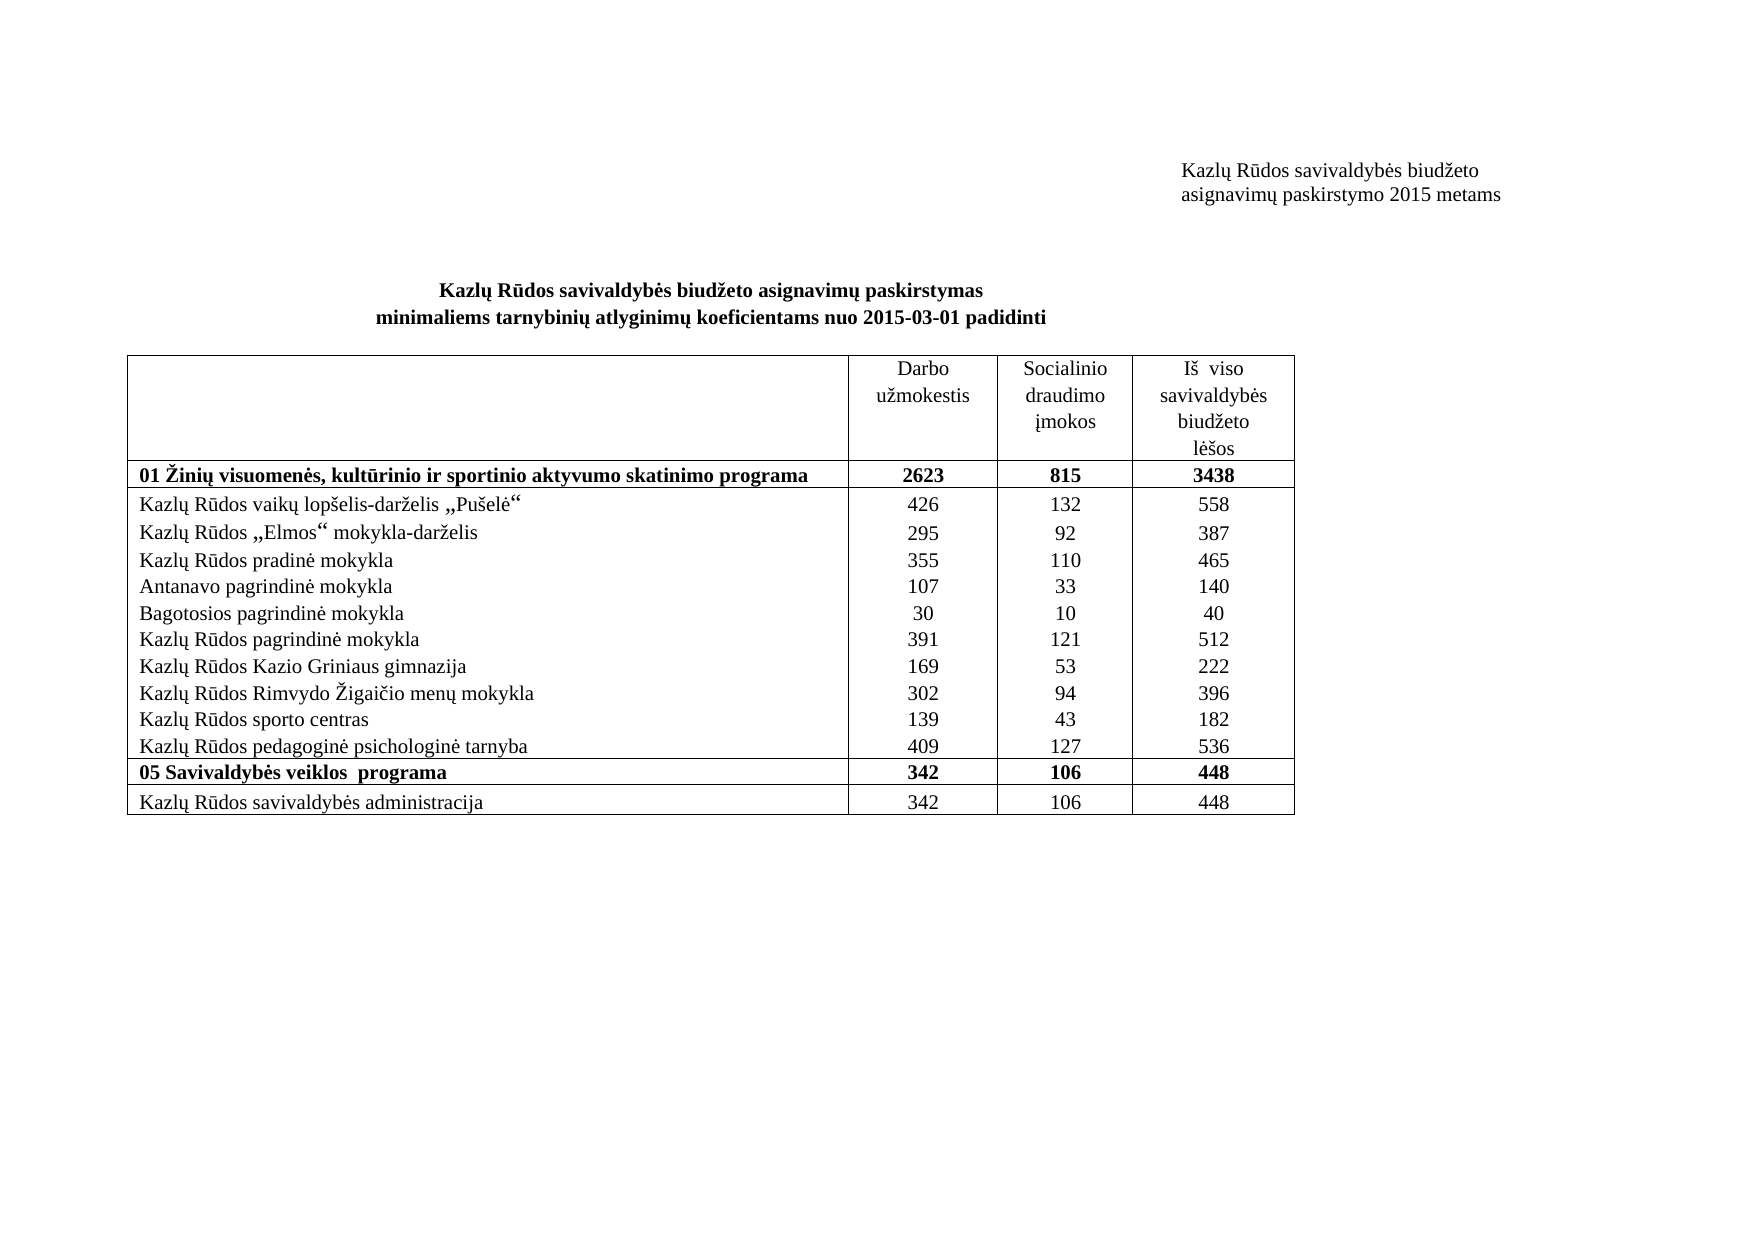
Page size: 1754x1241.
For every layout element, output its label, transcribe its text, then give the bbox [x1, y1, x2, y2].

table_cell [1319, 355, 1432, 380]
table_cell [1319, 380, 1432, 407]
table_cell [1432, 545, 1625, 572]
table_cell Kazlų Rūdos vaikų lopšelis-darželis „Pušelė“ [128, 488, 848, 516]
table_cell [1295, 329, 1319, 355]
table_cell Antanavo pagrindinė mokykla [128, 572, 848, 598]
table_cell [1295, 434, 1319, 460]
table_cell Darbo [849, 356, 997, 380]
table_cell [1432, 329, 1625, 355]
table_cell 409 [849, 731, 997, 758]
table_cell [1319, 302, 1432, 329]
table_cell [1432, 678, 1625, 704]
table_cell 33 [998, 572, 1132, 598]
table_cell savivaldybės [1133, 380, 1294, 407]
table_cell 342 [849, 785, 997, 814]
table_cell [1432, 572, 1625, 598]
table_cell [1432, 487, 1625, 516]
table_cell [1432, 407, 1625, 433]
table_cell [1319, 731, 1432, 758]
table_cell Kazlų Rūdos „Elmos“ mokykla-darželis [128, 516, 848, 545]
table_cell [1295, 758, 1319, 784]
table_cell 01 Žinių visuomenės, kultūrinio ir sportinio aktyvumo skatinimo programa [128, 461, 848, 487]
table_cell 127 [998, 731, 1132, 758]
table_cell 53 [998, 651, 1132, 678]
table_header Kazlų Rūdos savivaldybės biudžeto asignavimų paskirstymas [128, 230, 1294, 302]
table_cell 465 [1133, 545, 1294, 572]
table_cell [1319, 516, 1432, 545]
table_cell užmokestis [849, 380, 997, 407]
table_cell [1432, 302, 1625, 329]
table_cell 132 [998, 488, 1132, 516]
table_cell [1432, 705, 1625, 731]
table_cell Kazlų Rūdos pradinė mokykla [128, 545, 848, 572]
table_cell 558 [1133, 488, 1294, 516]
table_cell Socialinio [998, 356, 1132, 380]
table_cell [128, 407, 848, 433]
table_cell [128, 380, 848, 407]
table_cell [1319, 545, 1432, 572]
table_cell [1432, 460, 1625, 487]
table_cell [849, 434, 997, 460]
table_cell [1295, 678, 1319, 704]
table_cell 3438 [1133, 461, 1294, 487]
table_cell [1432, 355, 1625, 380]
table_cell [1295, 380, 1319, 407]
table_cell [1319, 758, 1432, 784]
table_cell [128, 434, 848, 460]
table_cell [1432, 516, 1625, 545]
table_cell [1295, 355, 1319, 380]
table_cell [1319, 651, 1432, 678]
table_cell 10 [998, 598, 1132, 625]
table_cell 448 [1133, 759, 1294, 784]
table_cell [1319, 407, 1432, 433]
table_cell [848, 329, 998, 355]
table_cell 107 [849, 572, 997, 598]
table_cell 222 [1133, 651, 1294, 678]
table_cell [1319, 434, 1432, 460]
table_cell [1319, 487, 1432, 516]
table_cell 391 [849, 625, 997, 651]
table_cell [1319, 625, 1432, 651]
table_cell [1319, 705, 1432, 731]
table_cell [1295, 598, 1319, 625]
table_cell 387 [1133, 516, 1294, 545]
table_cell Iš viso [1133, 356, 1294, 380]
table_cell [1295, 625, 1319, 651]
table_cell [1295, 545, 1319, 572]
table_cell [1319, 460, 1432, 487]
table_cell [1295, 460, 1319, 487]
table_cell draudimo [998, 380, 1132, 407]
table_cell [998, 434, 1132, 460]
table_cell [1432, 784, 1625, 814]
table_cell [1432, 731, 1625, 758]
table_cell 40 [1133, 598, 1294, 625]
table_cell [998, 329, 1133, 355]
table_cell 2623 [849, 461, 997, 487]
table_cell Kazlų Rūdos savivaldybės administracija [128, 785, 848, 814]
table_cell 512 [1133, 625, 1294, 651]
table_cell [1295, 487, 1319, 516]
table_cell 182 [1133, 705, 1294, 731]
table_cell 106 [998, 785, 1132, 814]
table_cell 110 [998, 545, 1132, 572]
table_cell [128, 329, 848, 355]
table_cell 342 [849, 759, 997, 784]
table_cell 121 [998, 625, 1132, 651]
table_cell biudžeto [1133, 407, 1294, 433]
table_cell [1133, 329, 1294, 355]
table_cell 140 [1133, 572, 1294, 598]
table_cell [1432, 434, 1625, 460]
table_cell Kazlų Rūdos pedagoginė psichologinė tarnyba [128, 731, 848, 758]
table_cell 815 [998, 461, 1132, 487]
table_cell [1295, 572, 1319, 598]
table_cell [1319, 784, 1432, 814]
table_cell 426 [849, 488, 997, 516]
table_cell [1295, 784, 1319, 814]
table_cell 106 [998, 759, 1132, 784]
text asignavimų paskirstymo 2015 metams [118, 182, 1636, 206]
table_cell [1295, 705, 1319, 731]
table_cell [849, 407, 997, 433]
table_cell 169 [849, 651, 997, 678]
table_cell Kazlų Rūdos Rimvydo Žigaičio menų mokykla [128, 678, 848, 704]
table_cell [1319, 598, 1432, 625]
table_cell 30 [849, 598, 997, 625]
table_cell [1295, 302, 1319, 329]
table_cell [1319, 678, 1432, 704]
table_header [1432, 230, 1625, 302]
table_header [1319, 230, 1432, 302]
table_cell [1295, 516, 1319, 545]
table_cell [1319, 572, 1432, 598]
table_cell [1432, 758, 1625, 784]
table_header [1295, 230, 1319, 302]
table_cell Kazlų Rūdos sporto centras [128, 705, 848, 731]
table_cell įmokos [998, 407, 1132, 433]
table_cell [1432, 380, 1625, 407]
table_cell lėšos [1133, 434, 1294, 460]
table_cell 355 [849, 545, 997, 572]
table_cell Kazlų Rūdos pagrindinė mokykla [128, 625, 848, 651]
table_cell 302 [849, 678, 997, 704]
table_cell [1295, 407, 1319, 433]
table_cell 295 [849, 516, 997, 545]
table_cell 448 [1133, 785, 1294, 814]
table_cell [1432, 598, 1625, 625]
table_cell [128, 356, 848, 380]
table_cell [1432, 651, 1625, 678]
table_cell 94 [998, 678, 1132, 704]
table_cell [1432, 625, 1625, 651]
text Kazlų Rūdos savivaldybės biudžeto [118, 158, 1636, 182]
table_cell minimaliems tarnybinių atlyginimų koeficientams nuo 2015-03-01 padidinti [128, 302, 1294, 329]
table_cell [1295, 731, 1319, 758]
table_cell 536 [1133, 731, 1294, 758]
table_cell 05 Savivaldybės veiklos programa [128, 759, 848, 784]
table_cell Bagotosios pagrindinė mokykla [128, 598, 848, 625]
table_cell 43 [998, 705, 1132, 731]
table_cell 92 [998, 516, 1132, 545]
table_cell [1295, 651, 1319, 678]
table_cell 396 [1133, 678, 1294, 704]
table_cell 139 [849, 705, 997, 731]
table_cell [1319, 329, 1432, 355]
table_cell Kazlų Rūdos Kazio Griniaus gimnazija [128, 651, 848, 678]
